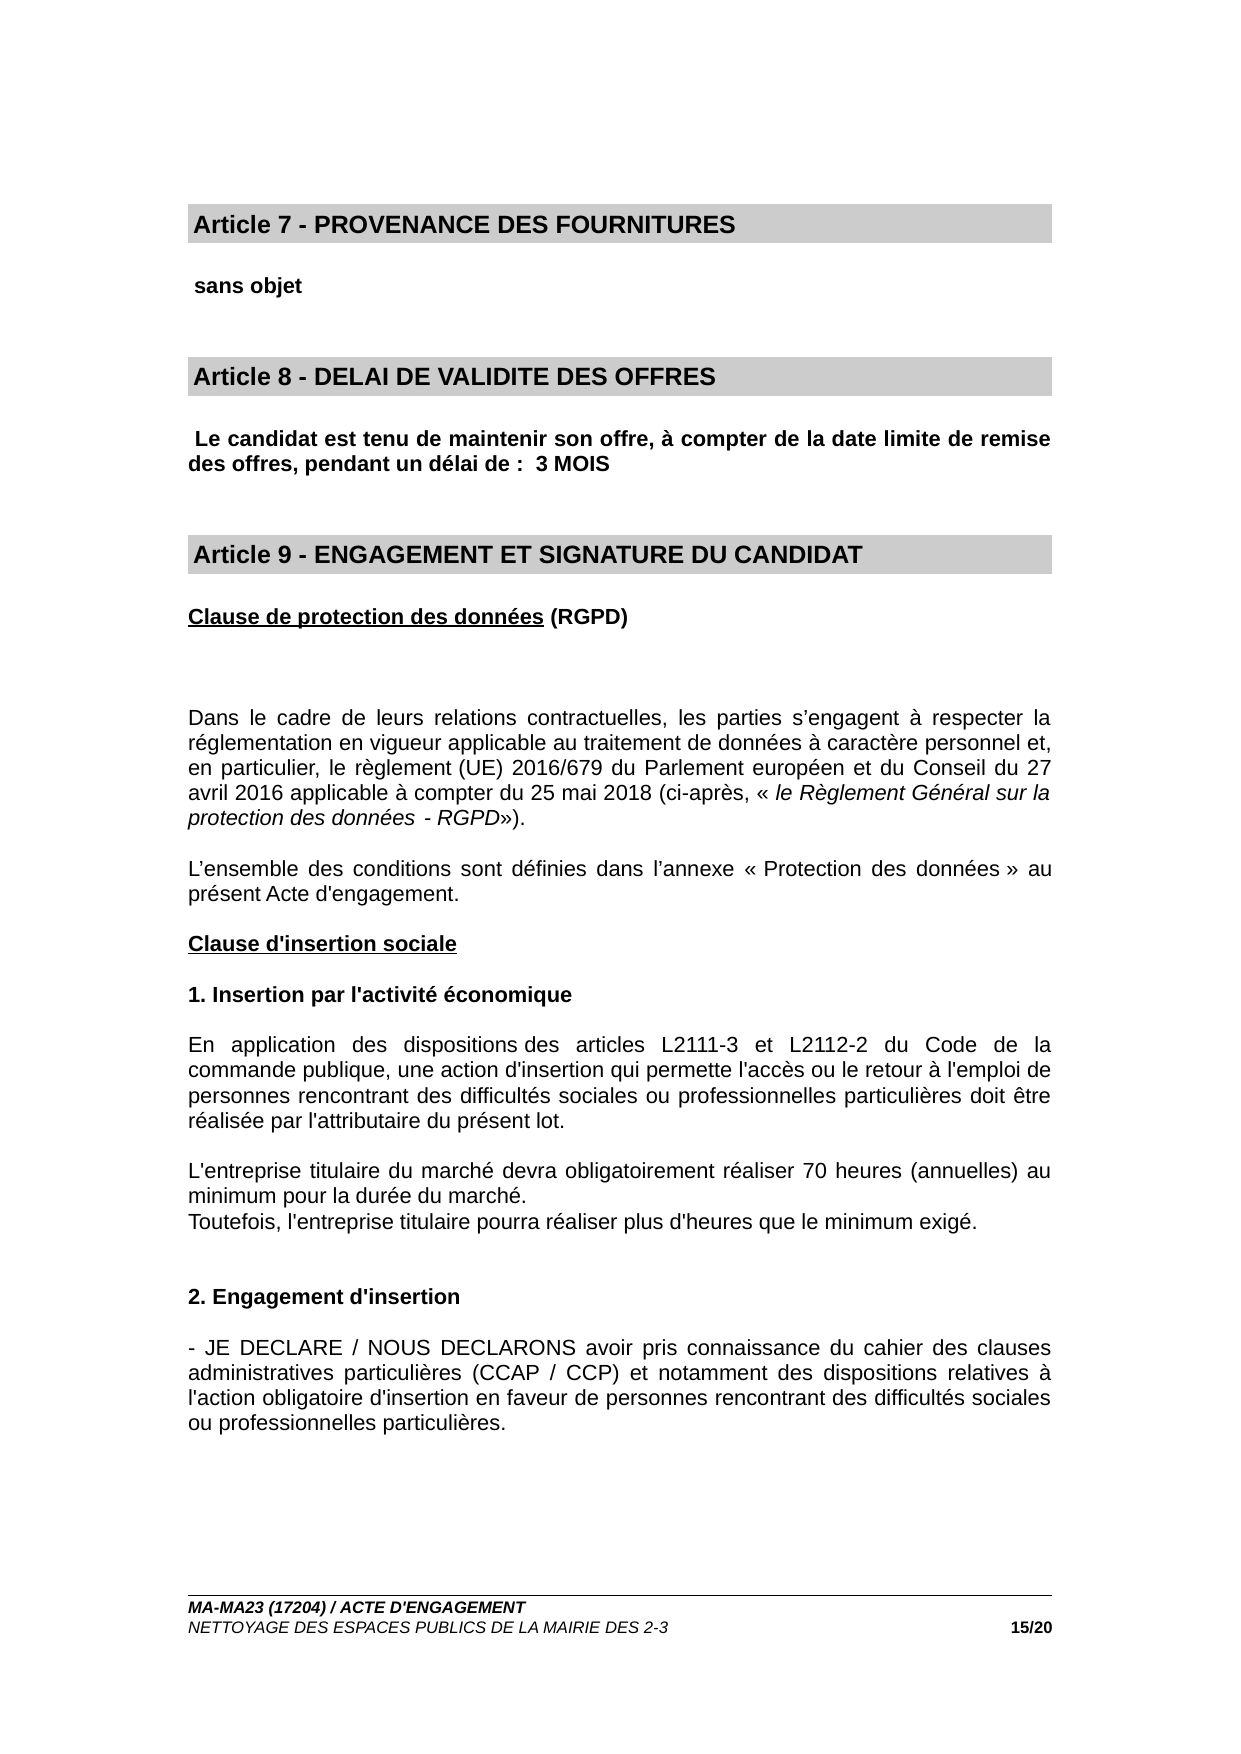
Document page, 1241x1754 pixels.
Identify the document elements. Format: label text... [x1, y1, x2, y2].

text - JE DECLARE / NOUS DECLARONS avoir pris connaissance du cahier des clauses administratives particulières (CCAP / CCP) et notamment des dispositions relatives à l'action obligatoire d'insertion en faveur de personnes rencontrant des difficultés sociales ou professionnelles particulières. [188, 1335, 1052, 1436]
text 2. Engagement d'insertion [188, 1284, 1052, 1309]
subtitle ENGAGEMENT ET SIGNATURE DU CANDIDAT [190, 537, 1050, 572]
text Toutefois, l'entreprise titulaire pourra réaliser plus d'heures que le minimum exigé. [188, 1209, 1052, 1234]
text L'entreprise titulaire du marché devra obligatoirement réaliser 70 heures (annuelles) au minimum pour la durée du marché. [188, 1158, 1052, 1209]
subtitle DELAI DE VALIDITE DES OFFRES [190, 360, 1050, 394]
text Clause de protection des données (RGPD) [188, 604, 1052, 629]
text En application des dispositions des articles L2111-3 et L2112-2 du Code de la commande publique, une action d'insertion qui permette l'accès ou le retour à l'emploi de personnes rencontrant des difficultés sociales ou professionnelles particulières doit être réalisée par l'attributaire du présent lot. [188, 1032, 1052, 1133]
text sans objet [188, 273, 1052, 298]
text 1. Insertion par l'activité économique [188, 982, 1052, 1007]
text Dans le cadre de leurs relations contractuelles, les parties s’engagent à respecter la réglementation en vigueur applicable au traitement de données à caractère personnel et, en particulier, le règlement (UE) 2016/679 du Parlement européen et du Conseil du 27 avril 2016 applicable à compter du 25 mai 2018 (ci-après, « le Règlement Général sur la protection des données - RGPD»). [188, 704, 1052, 831]
text Clause d'insertion sociale [188, 931, 1052, 957]
text Le candidat est tenu de maintenir son offre, à compter de la date limite de remise des offres, pendant un délai de : 3 MOIS [188, 426, 1052, 476]
subtitle PROVENANCE DES FOURNITURES [190, 207, 1050, 241]
text L’ensemble des conditions sont définies dans l’annexe « Protection des données » au présent Acte d'engagement. [188, 856, 1052, 906]
